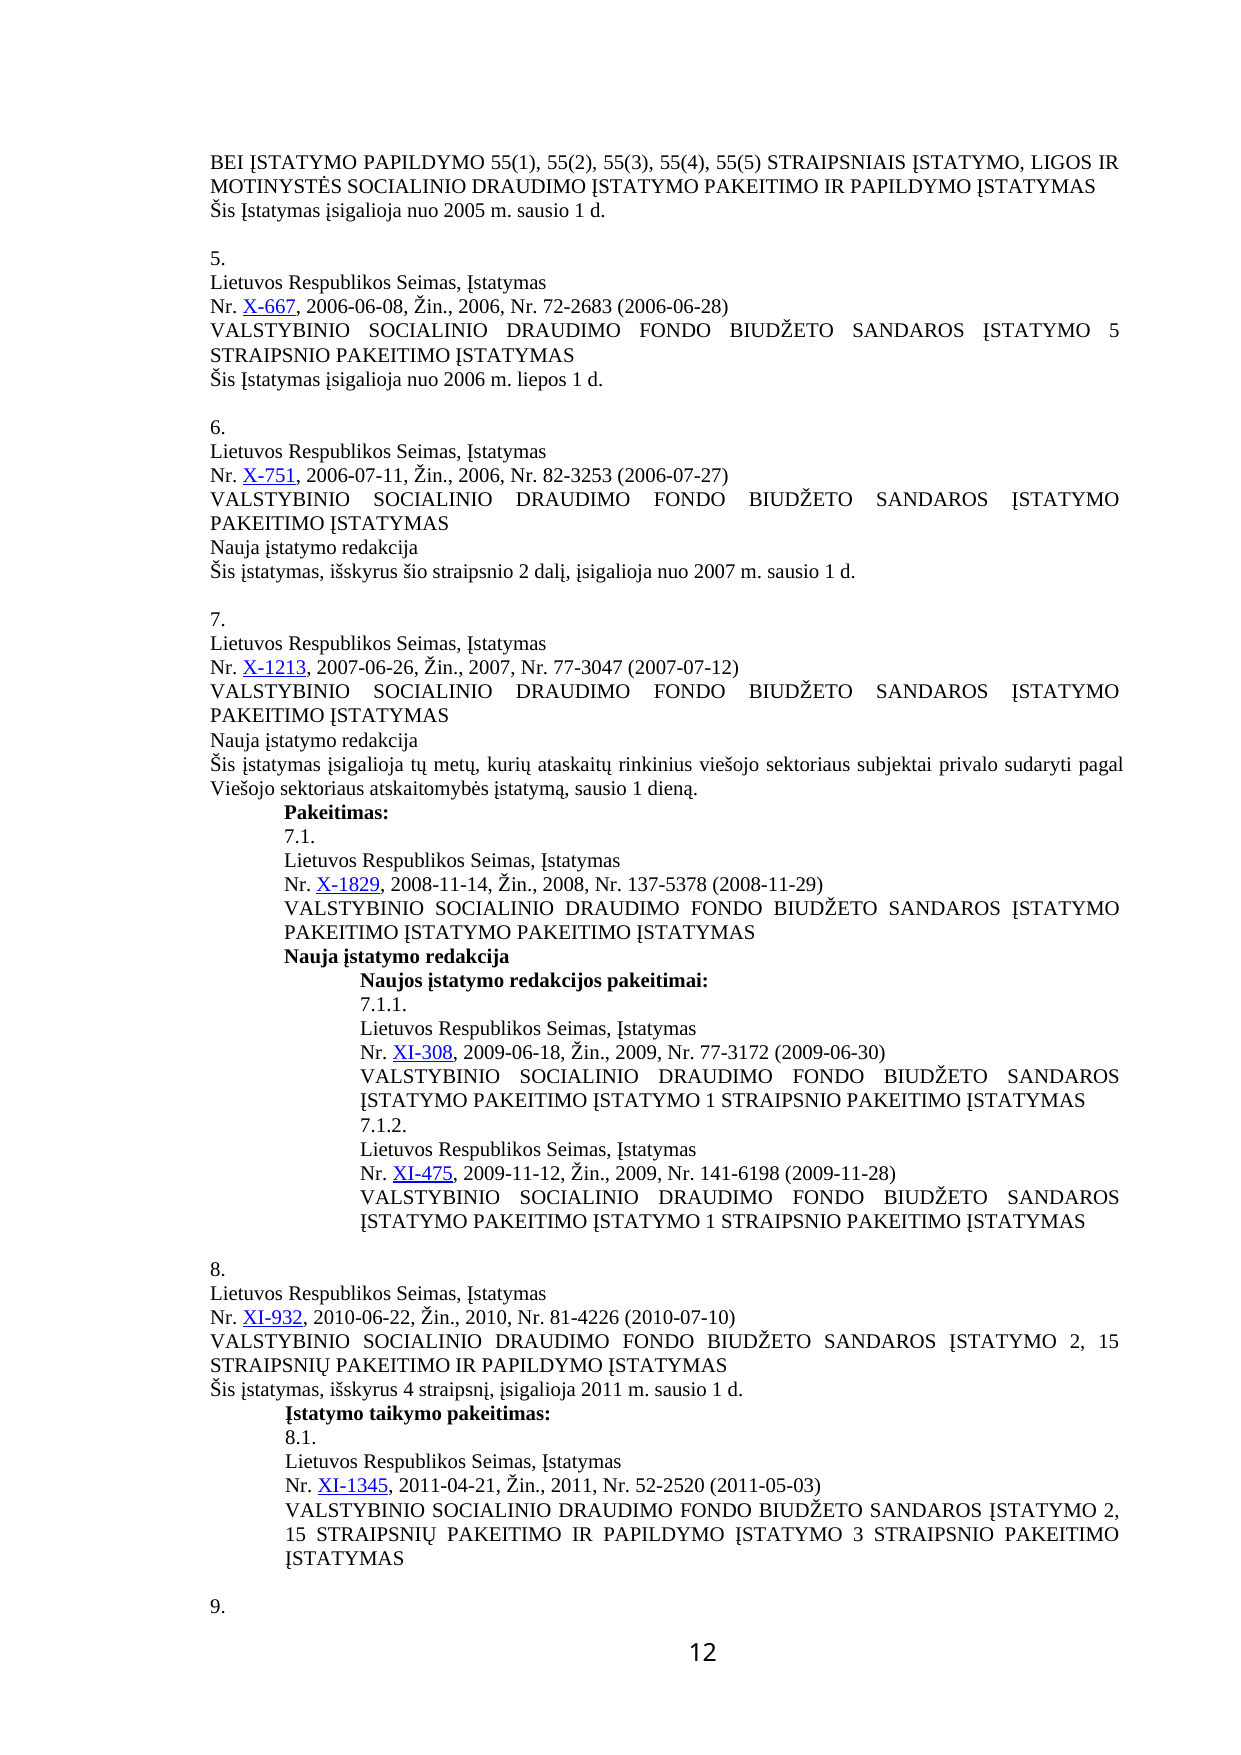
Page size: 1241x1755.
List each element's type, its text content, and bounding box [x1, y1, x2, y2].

text Nr. X-751, 2006-07-11, Žin., 2006, Nr. 82-3253 (2006-07-27) [210, 463, 1120, 487]
text Šis įstatymas, išskyrus 4 straipsnį, įsigalioja 2011 m. sausio 1 d. [210, 1377, 1120, 1401]
text Pakeitimas: [210, 800, 1120, 824]
text 6. [210, 415, 1120, 439]
text Nr. XI-1345, 2011-04-21, Žin., 2011, Nr. 52-2520 (2011-05-03) [210, 1473, 1120, 1497]
text 7.1. [210, 824, 1120, 848]
text 7. [210, 607, 1120, 631]
text Šis įstatymas įsigalioja tų metų, kurių ataskaitų rinkinius viešojo sektoriaus subjektai privalo sudaryti pagal Viešojo sektoriaus atskaitomybės įstatymą, sausio 1 dieną. [210, 752, 1126, 800]
text Šis Įstatymas įsigalioja nuo 2006 m. liepos 1 d. [210, 367, 1120, 391]
text BEI ĮSTATYMO PAPILDYMO 55(1), 55(2), 55(3), 55(4), 55(5) STRAIPSNIAIS ĮSTATYMO, LIGOS IR MOTINYSTĖS SOCIALINIO DRAUDIMO ĮSTATYMO PAKEITIMO IR PAPILDYMO ĮSTATYMAS [210, 150, 1120, 198]
text VALSTYBINIO SOCIALINIO DRAUDIMO FONDO BIUDŽETO SANDAROS ĮSTATYMO PAKEITIMO ĮSTATYMAS [210, 679, 1120, 727]
text VALSTYBINIO SOCIALINIO DRAUDIMO FONDO BIUDŽETO SANDAROS ĮSTATYMO 5 STRAIPSNIO PAKEITIMO ĮSTATYMAS [210, 318, 1120, 367]
text Lietuvos Respublikos Seimas, Įstatymas [210, 1281, 1120, 1305]
text Lietuvos Respublikos Seimas, Įstatymas [210, 1449, 1120, 1473]
text Nr. X-1829, 2008-11-14, Žin., 2008, Nr. 137-5378 (2008-11-29) [210, 872, 1120, 896]
text Lietuvos Respublikos Seimas, Įstatymas [210, 439, 1120, 463]
text Lietuvos Respublikos Seimas, Įstatymas [285, 1016, 1120, 1040]
text Nauja įstatymo redakcija [210, 944, 1120, 968]
text Nr. X-1213, 2007-06-26, Žin., 2007, Nr. 77-3047 (2007-07-12) [210, 655, 1120, 679]
text VALSTYBINIO SOCIALINIO DRAUDIMO FONDO BIUDŽETO SANDAROS ĮSTATYMO 2, 15 STRAIPSNIŲ PAKEITIMO IR PAPILDYMO ĮSTATYMO 3 STRAIPSNIO PAKEITIMO ĮSTATYMAS [285, 1497, 1120, 1570]
text Lietuvos Respublikos Seimas, Įstatymas [210, 631, 1120, 655]
text Nr. XI-932, 2010-06-22, Žin., 2010, Nr. 81-4226 (2010-07-10) [210, 1305, 1120, 1329]
text Lietuvos Respublikos Seimas, Įstatymas [210, 848, 1120, 872]
text 5. [210, 246, 1120, 270]
text Nr. XI-308, 2009-06-18, Žin., 2009, Nr. 77-3172 (2009-06-30) [285, 1040, 1120, 1064]
text Naujos įstatymo redakcijos pakeitimai: [285, 968, 1120, 992]
text 7.1.2. [285, 1112, 1120, 1137]
text Nauja įstatymo redakcija [210, 727, 1120, 752]
text VALSTYBINIO SOCIALINIO DRAUDIMO FONDO BIUDŽETO SANDAROS ĮSTATYMO 2, 15 STRAIPSNIŲ PAKEITIMO IR PAPILDYMO ĮSTATYMAS [210, 1329, 1120, 1377]
text Nr. XI-475, 2009-11-12, Žin., 2009, Nr. 141-6198 (2009-11-28) [285, 1161, 1120, 1185]
text Įstatymo taikymo pakeitimas: [210, 1401, 1120, 1425]
text Nauja įstatymo redakcija [210, 535, 1120, 559]
text 7.1.1. [285, 992, 1120, 1016]
text Lietuvos Respublikos Seimas, Įstatymas [285, 1137, 1120, 1161]
text Šis Įstatymas įsigalioja nuo 2005 m. sausio 1 d. [210, 198, 1120, 222]
text 8.1. [210, 1425, 1120, 1449]
text VALSTYBINIO SOCIALINIO DRAUDIMO FONDO BIUDŽETO SANDAROS ĮSTATYMO PAKEITIMO ĮSTATYMO 1 STRAIPSNIO PAKEITIMO ĮSTATYMAS [360, 1064, 1120, 1112]
text 8. [210, 1257, 1120, 1281]
text Šis įstatymas, išskyrus šio straipsnio 2 dalį, įsigalioja nuo 2007 m. sausio 1 d. [210, 559, 1126, 583]
text VALSTYBINIO SOCIALINIO DRAUDIMO FONDO BIUDŽETO SANDAROS ĮSTATYMO PAKEITIMO ĮSTATYMO 1 STRAIPSNIO PAKEITIMO ĮSTATYMAS [360, 1185, 1120, 1233]
text VALSTYBINIO SOCIALINIO DRAUDIMO FONDO BIUDŽETO SANDAROS ĮSTATYMO PAKEITIMO ĮSTATYMO PAKEITIMO ĮSTATYMAS [284, 896, 1120, 944]
text Nr. X-667, 2006-06-08, Žin., 2006, Nr. 72-2683 (2006-06-28) [210, 294, 1120, 318]
text VALSTYBINIO SOCIALINIO DRAUDIMO FONDO BIUDŽETO SANDAROS ĮSTATYMO PAKEITIMO ĮSTATYMAS [210, 487, 1120, 535]
text Lietuvos Respublikos Seimas, Įstatymas [210, 270, 1120, 294]
text 9. [210, 1594, 1120, 1618]
